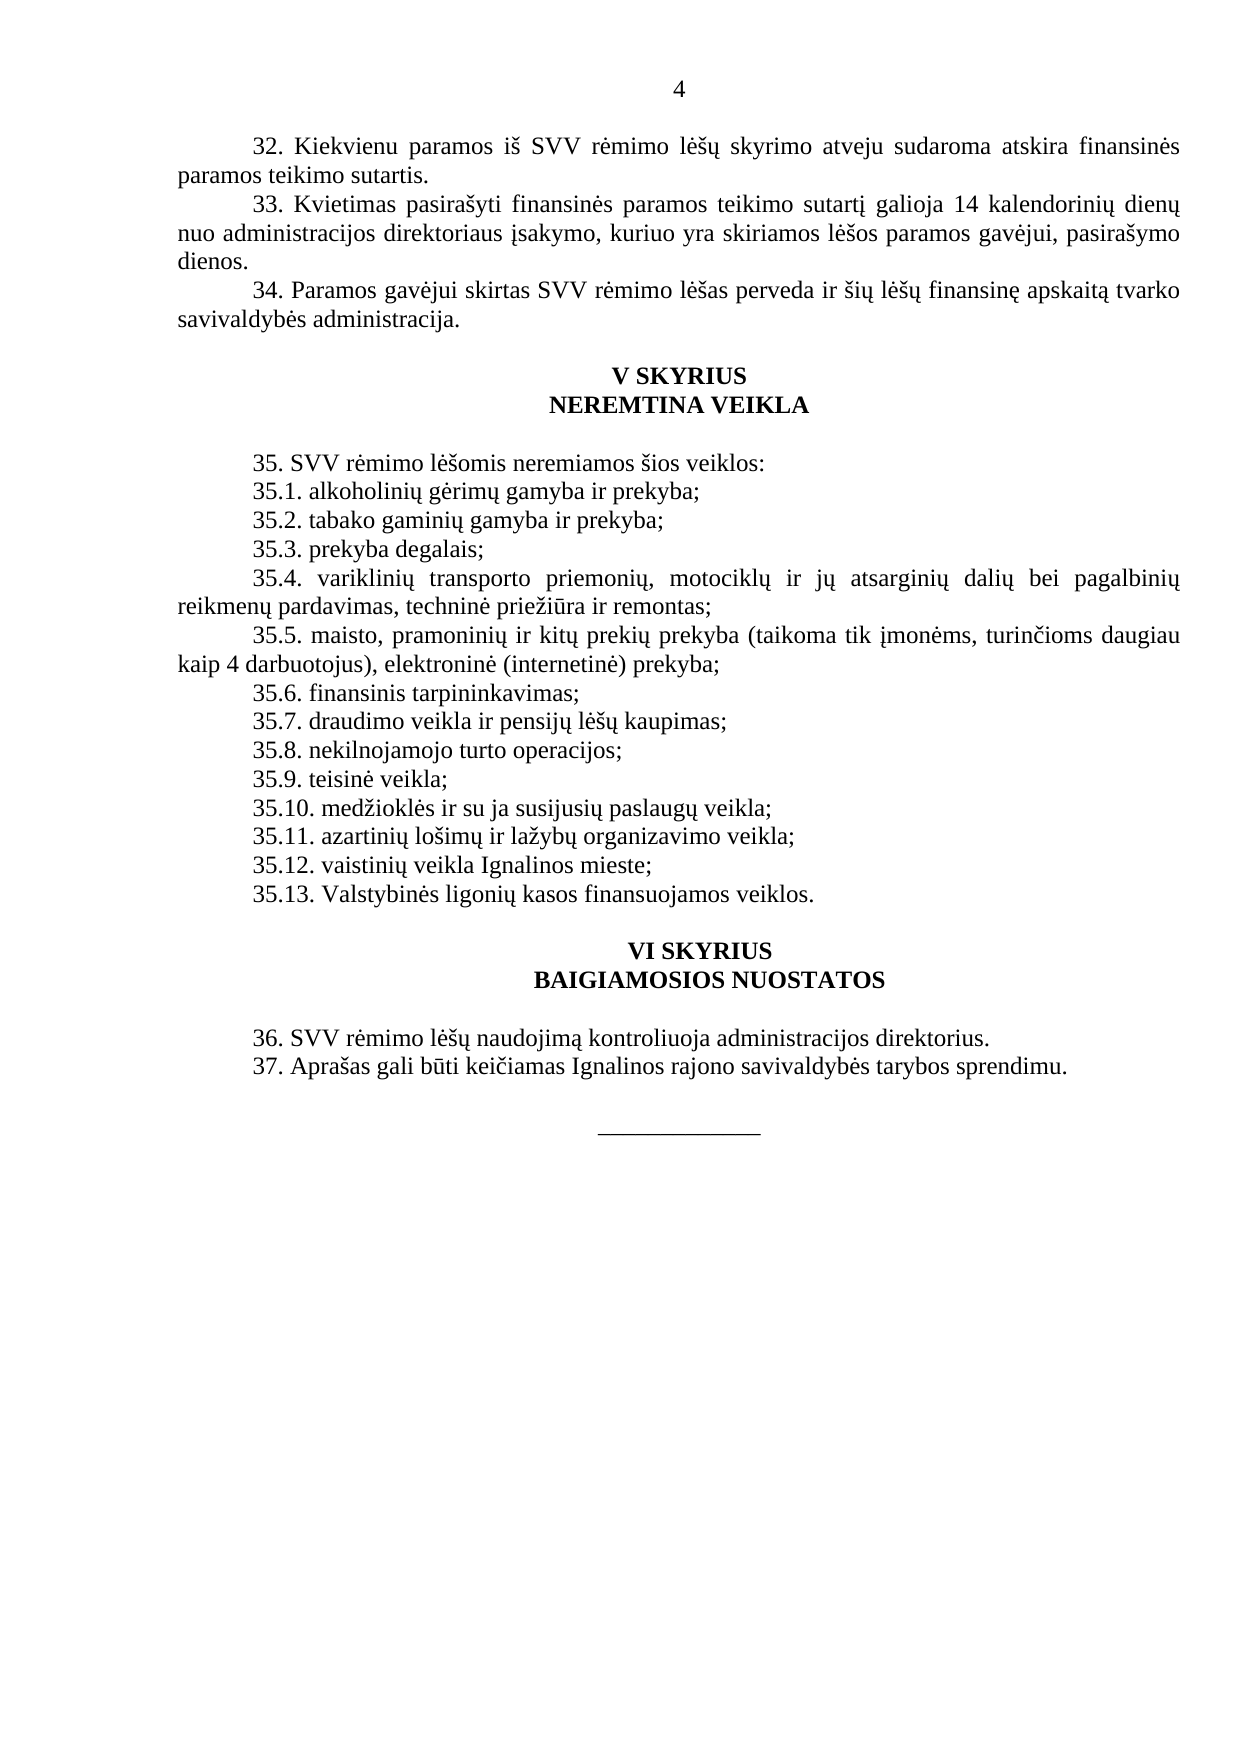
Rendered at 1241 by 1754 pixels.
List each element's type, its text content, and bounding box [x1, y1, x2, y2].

text 35.3. prekyba degalais; [177, 534, 1181, 563]
text 34. Paramos gavėjui skirtas SVV rėmimo lėšas perveda ir šių lėšų finansinę apskaitą tvarko savivaldybės administracija. [177, 275, 1181, 333]
text 35.13. Valstybinės ligonių kasos finansuojamos veiklos. [177, 879, 1181, 908]
text 35.5. maisto, pramoninių ir kitų prekių prekyba (taikoma tik įmonėms, turinčioms daugiau kaip 4 darbuotojus), elektroninė (internetinė) prekyba; [177, 620, 1181, 678]
text 35.1. alkoholinių gėrimų gamyba ir prekyba; [177, 476, 1181, 505]
text 35.7. draudimo veikla ir pensijų lėšų kaupimas; [177, 706, 1181, 735]
text nerEMTINA VEIKLA [177, 390, 1181, 419]
text VI SKYRIUS [552, 936, 1181, 965]
text 35.4. variklinių transporto priemonių, motociklų ir jų atsarginių dalių bei pagalbinių reikmenų pardavimas, techninė priežiūra ir remontas; [177, 563, 1181, 620]
text V SKYRIUS [177, 361, 1181, 390]
text BAIGIAMOSIOS NUOSTATOS [477, 965, 1181, 994]
text 35. SVV rėmimo lėšomis neremiamos šios veiklos: [177, 448, 1181, 476]
text 35.6. finansinis tarpininkavimas; [177, 678, 1181, 706]
text 35.11. azartinių lošimų ir lažybų organizavimo veikla; [177, 821, 1181, 850]
text 37. Aprašas gali būti keičiamas Ignalinos rajono savivaldybės tarybos sprendimu. [177, 1051, 1181, 1080]
text 36. SVV rėmimo lėšų naudojimą kontroliuoja administracijos direktorius. [177, 1023, 1181, 1051]
text _____________ [177, 1109, 1181, 1138]
text 35.12. vaistinių veikla Ignalinos mieste; [177, 850, 1181, 879]
text 32. Kiekvienu paramos iš SVV rėmimo lėšų skyrimo atveju sudaroma atskira finansinės paramos teikimo sutartis. [177, 131, 1181, 189]
text 33. Kvietimas pasirašyti finansinės paramos teikimo sutartį galioja 14 kalendorinių dienų nuo administracijos direktoriaus įsakymo, kuriuo yra skiriamos lėšos paramos gavėjui, pasirašymo dienos. [177, 189, 1181, 275]
text 35.2. tabako gaminių gamyba ir prekyba; [177, 505, 1181, 534]
text 35.8. nekilnojamojo turto operacijos; [177, 735, 1181, 764]
text 35.9. teisinė veikla; [177, 764, 1181, 793]
text 35.10. medžioklės ir su ja susijusių paslaugų veikla; [177, 793, 1181, 821]
